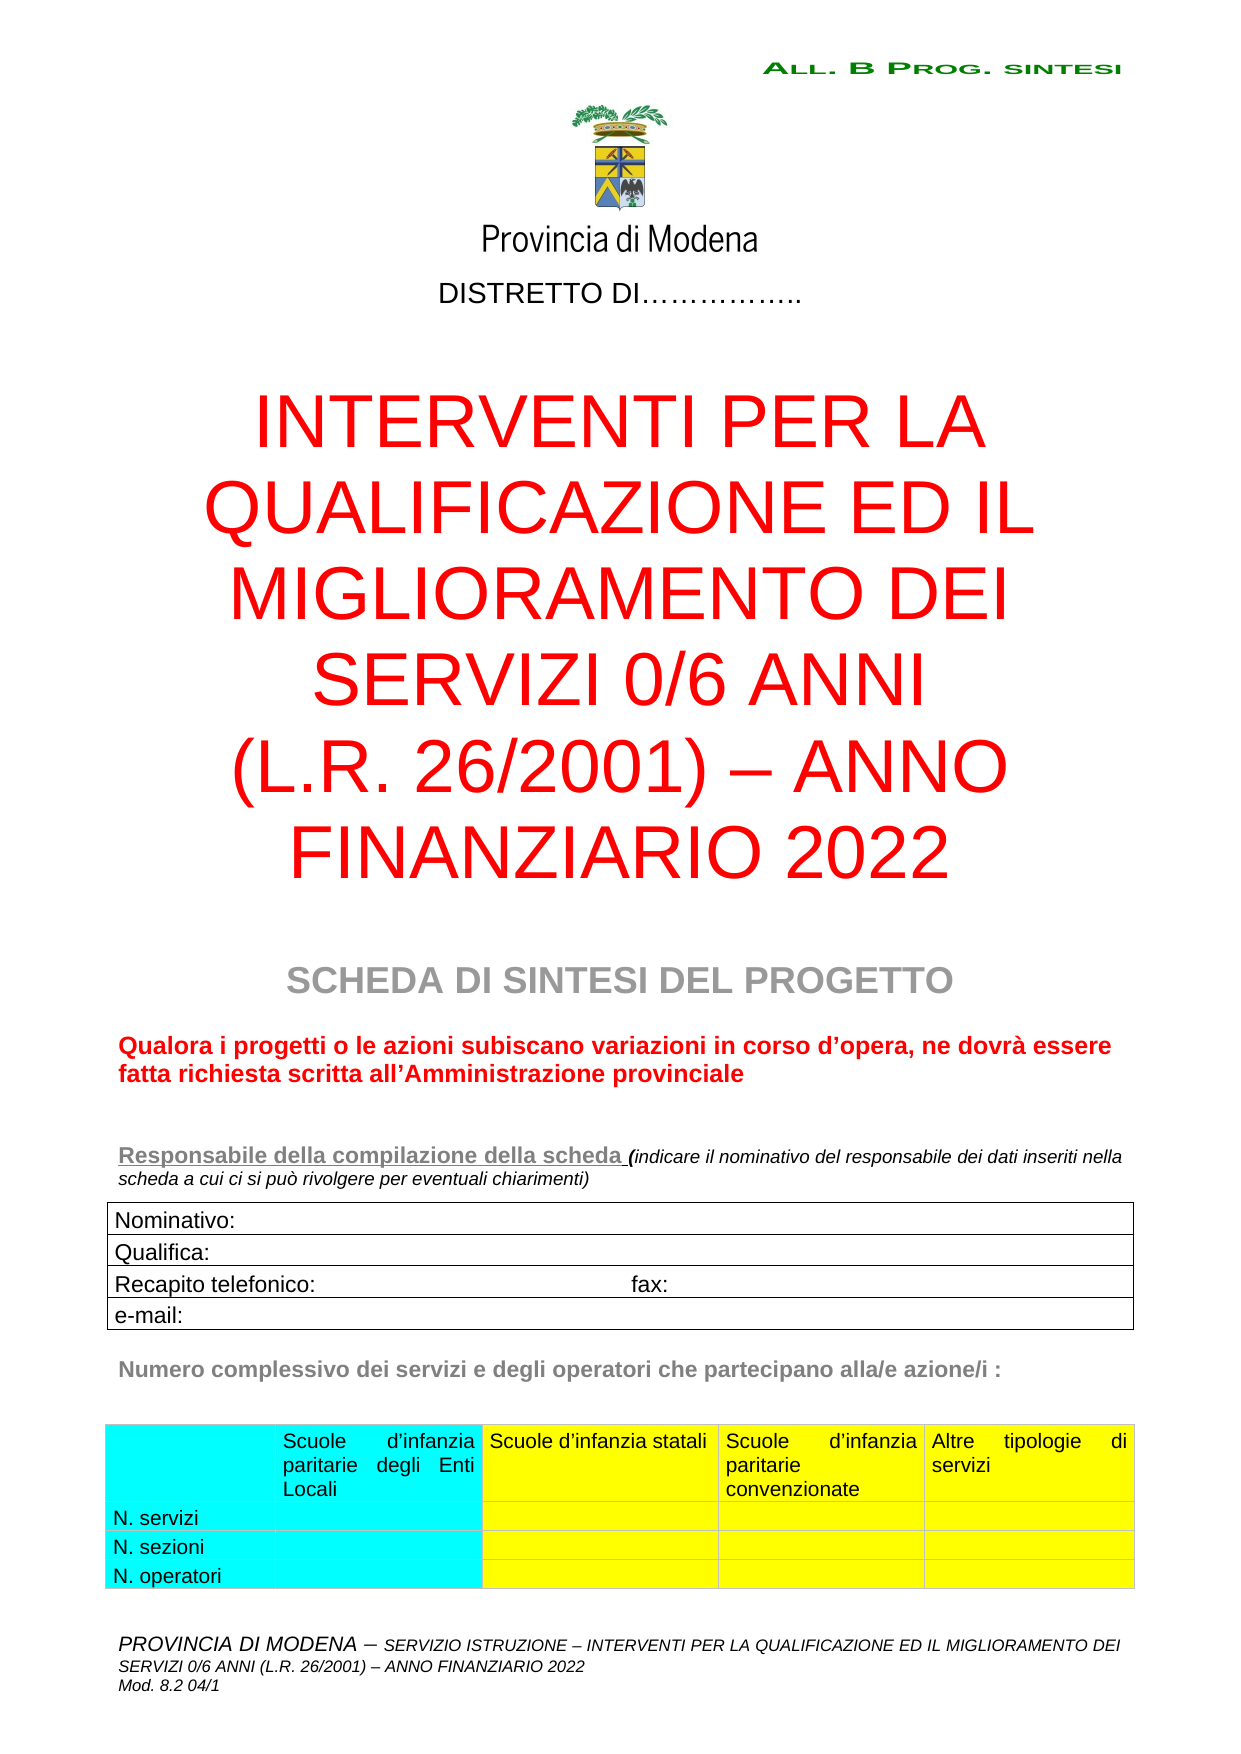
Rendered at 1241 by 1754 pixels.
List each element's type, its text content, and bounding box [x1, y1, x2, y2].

table_cell [925, 1502, 1134, 1530]
table_cell [483, 1560, 718, 1588]
table_cell N. sezioni [106, 1531, 275, 1559]
table_header Scuole d’infanzia paritarie degli Enti Locali [276, 1425, 482, 1501]
table_cell [925, 1560, 1134, 1588]
table_header Scuole d’infanzia statali [483, 1425, 718, 1501]
table_cell [276, 1560, 482, 1588]
text Numero complessivo dei servizi e degli operatori che partecipano alla/e azione/i : [118, 1356, 1122, 1382]
table_cell N. servizi [106, 1502, 275, 1530]
table_cell [483, 1531, 718, 1559]
table_cell [719, 1531, 924, 1559]
text Qualora i progetti o le azioni subiscano variazioni in corso d’opera, ne dovrà essere fatta richiesta scritta all’Amministrazione provinciale [118, 1031, 1122, 1088]
text INTERVENTI PER LA QUALIFICAZIONE ED IL MIGLIORAMENTO DEI SERVIZI 0/6 ANNI [118, 377, 1122, 722]
table_cell Qualifica: [108, 1235, 1133, 1265]
table_header Scuole d’infanzia paritarie convenzionate [719, 1425, 924, 1501]
text DISTRETTO DI…………….. [118, 276, 1122, 309]
table_cell [719, 1502, 924, 1530]
text Responsabile della compilazione della scheda (indicare il nominativo del responsabile dei dati inseriti nella scheda a cui ci si può rivolgere per eventuali chiarimenti) [118, 1142, 1122, 1190]
text (L.R. 26/2001) – ANNO FINANZIARIO 2022 [118, 722, 1122, 894]
table_header [106, 1425, 275, 1501]
table_cell [925, 1531, 1134, 1559]
table_header Nominativo: [108, 1203, 1133, 1234]
table_cell [719, 1560, 924, 1588]
table_cell e-mail: [108, 1298, 1133, 1328]
table_header Altre tipologie di servizi [925, 1425, 1134, 1501]
table_cell [483, 1502, 718, 1530]
picture [482, 104, 758, 253]
text SCHEDA DI SINTESI DEL PROGETTO [118, 959, 1122, 1002]
table_cell N. operatori [106, 1560, 275, 1588]
table_cell [276, 1531, 482, 1559]
table_cell Recapito telefonico: fax: [108, 1266, 1133, 1297]
table_cell [276, 1502, 482, 1530]
